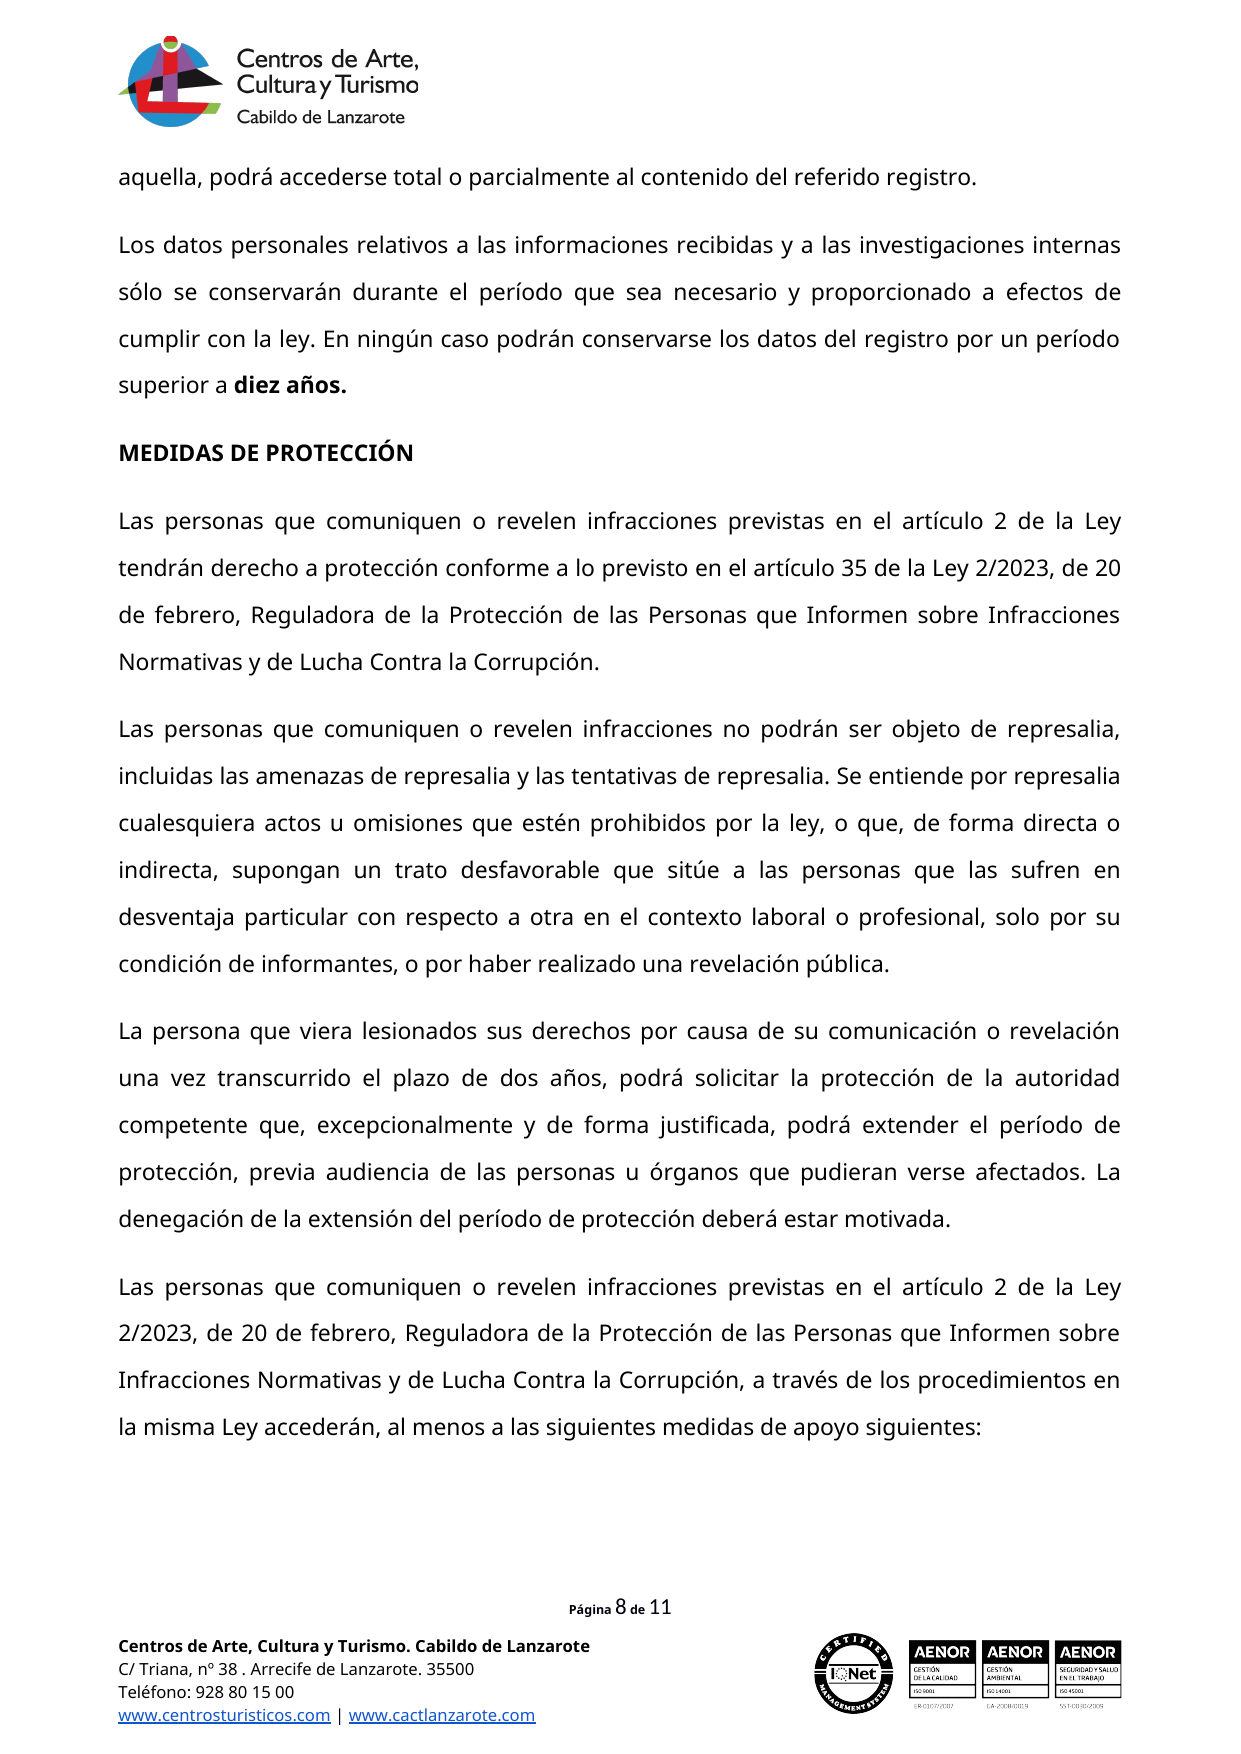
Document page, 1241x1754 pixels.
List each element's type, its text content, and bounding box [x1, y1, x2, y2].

text MEDIDAS DE PROTECCIÓN [118, 437, 1122, 468]
text aquella, podrá accederse total o parcialmente al contenido del referido registro. [118, 67, 1122, 192]
picture [118, 36, 418, 67]
picture [814, 1633, 1122, 1714]
text Las personas que comuniquen o revelen infracciones no podrán ser objeto de represalia, incluidas las amenazas de represalia y las tentativas de represalia. Se entiende por represalia cualesquiera actos u omisiones que estén prohibidos por la ley, o que, de forma directa o indirecta, supongan un trato desfavorable que sitúe a las personas que las sufren en desventaja particular con respecto a otra en el contexto laboral o profesional, solo por su condición de informantes, o por haber realizado una revelación pública. [118, 713, 1122, 979]
text La persona que viera lesionados sus derechos por causa de su comunicación o revelación una vez transcurrido el plazo de dos años, podrá solicitar la protección de la autoridad competente que, excepcionalmente y de forma justificada, podrá extender el período de protección, previa audiencia de las personas u órganos que pudieran verse afectados. La denegación de la extensión del período de protección deberá estar motivada. [118, 1015, 1122, 1234]
text Las personas que comuniquen o revelen infracciones previstas en el artículo 2 de la Ley 2/2023, de 20 de febrero, Reguladora de la Protección de las Personas que Informen sobre Infracciones Normativas y de Lucha Contra la Corrupción, a través de los procedimientos en la misma Ley accederán, al menos a las siguientes medidas de apoyo siguientes: [118, 1270, 1122, 1442]
text Las personas que comuniquen o revelen infracciones previstas en el artículo 2 de la Ley tendrán derecho a protección conforme a lo previsto en el artículo 35 de la Ley 2/2023, de 20 de febrero, Reguladora de la Protección de las Personas que Informen sobre Infracciones Normativas y de Lucha Contra la Corrupción. [118, 505, 1122, 677]
text Los datos personales relativos a las informaciones recibidas y a las investigaciones internas sólo se conservarán durante el período que sea necesario y proporcionado a efectos de cumplir con la ley. En ningún caso podrán conservarse los datos del registro por un período superior a diez años. [118, 229, 1122, 401]
